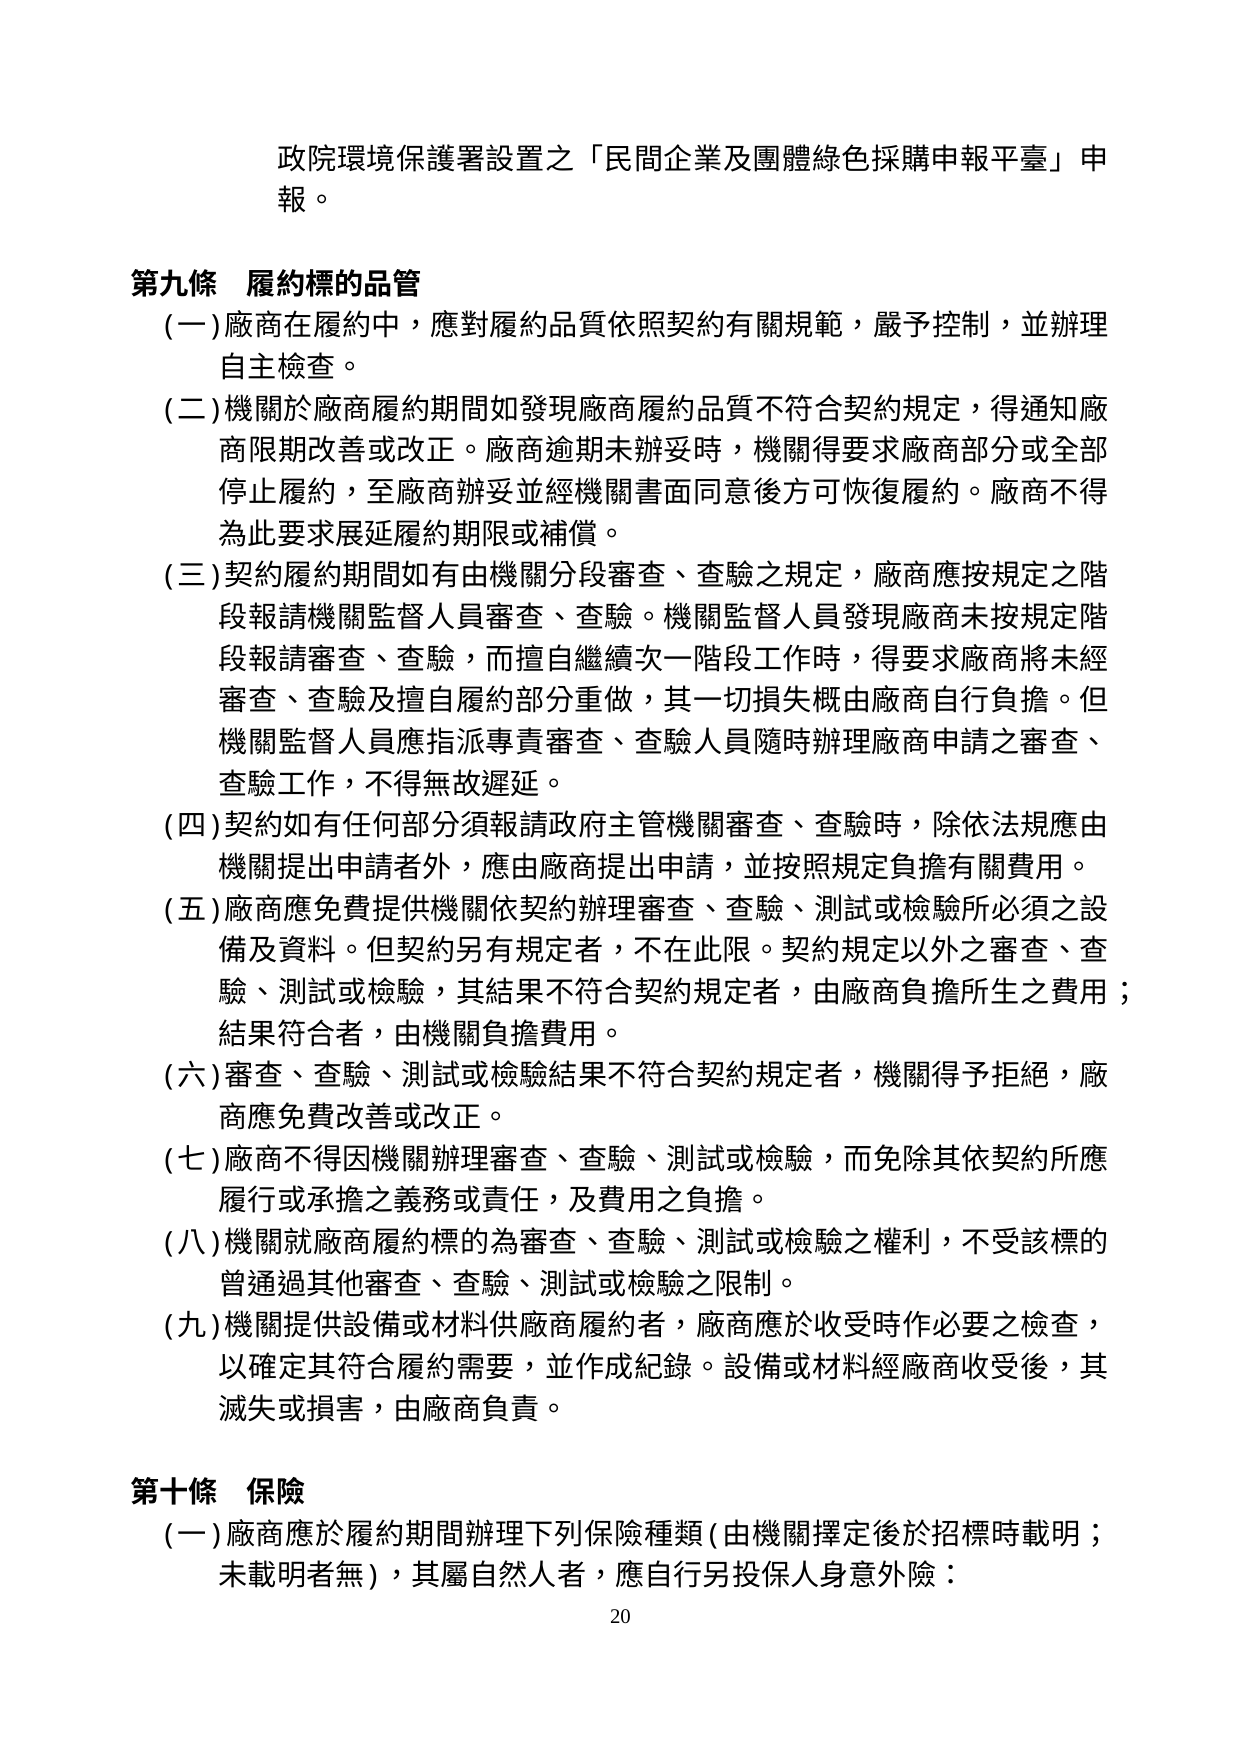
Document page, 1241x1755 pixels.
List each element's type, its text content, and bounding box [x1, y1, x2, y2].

text (四)契約如有任何部分須報請政府主管機關審查、查驗時，除依法規應由機關提出申請者外，應由廠商提出申請，並按照規定負擔有關費用。 [159, 802, 1110, 886]
text (三)契約履約期間如有由機關分段審查、查驗之規定，廠商應按規定之階段報請機關監督人員審查、查驗。機關監督人員發現廠商未按規定階段報請審查、查驗，而擅自繼續次一階段工作時，得要求廠商將未經審查、查驗及擅自履約部分重做，其一切損失概由廠商自行負擔。但機關監督人員應指派專責審查、查驗人員隨時辦理廠商申請之審查、查驗工作，不得無故遲延。 [159, 552, 1110, 802]
text (八)機關就廠商履約標的為審查、查驗、測試或檢驗之權利，不受該標的曾通過其他審查、查驗、測試或檢驗之限制。 [159, 1219, 1110, 1302]
text (七)廠商不得因機關辦理審查、查驗、測試或檢驗，而免除其依契約所應履行或承擔之義務或責任，及費用之負擔。 [159, 1136, 1110, 1219]
text 第九條 履約標的品管 [130, 261, 1110, 302]
text (一)廠商在履約中，應對履約品質依照契約有關規範，嚴予控制，並辦理自主檢查。 [159, 302, 1110, 386]
text 第十條 保險 [130, 1469, 1110, 1511]
text (二)機關於廠商履約期間如發現廠商履約品質不符合契約規定，得通知廠商限期改善或改正。廠商逾期未辦妥時，機關得要求廠商部分或全部停止履約，至廠商辦妥並經機關書面同意後方可恢復履約。廠商不得為此要求展延履約期限或補償。 [159, 386, 1110, 552]
text 政院環境保護署設置之「民間企業及團體綠色採購申報平臺」申報。 [159, 136, 1110, 219]
text (九)機關提供設備或材料供廠商履約者，廠商應於收受時作必要之檢查，以確定其符合履約需要，並作成紀錄。設備或材料經廠商收受後，其滅失或損害，由廠商負責。 [159, 1302, 1110, 1427]
text (五)廠商應免費提供機關依契約辦理審查、查驗、測試或檢驗所必須之設備及資料。但契約另有規定者，不在此限。契約規定以外之審查、查驗、測試或檢驗，其結果不符合契約規定者，由廠商負擔所生之費用；結果符合者，由機關負擔費用。 [159, 886, 1110, 1052]
text (六)審查、查驗、測試或檢驗結果不符合契約規定者，機關得予拒絕，廠商應免費改善或改正。 [159, 1052, 1110, 1136]
text (一)廠商應於履約期間辦理下列保險種類(由機關擇定後於招標時載明；未載明者無)，其屬自然人者，應自行另投保人身意外險： [159, 1511, 1110, 1594]
